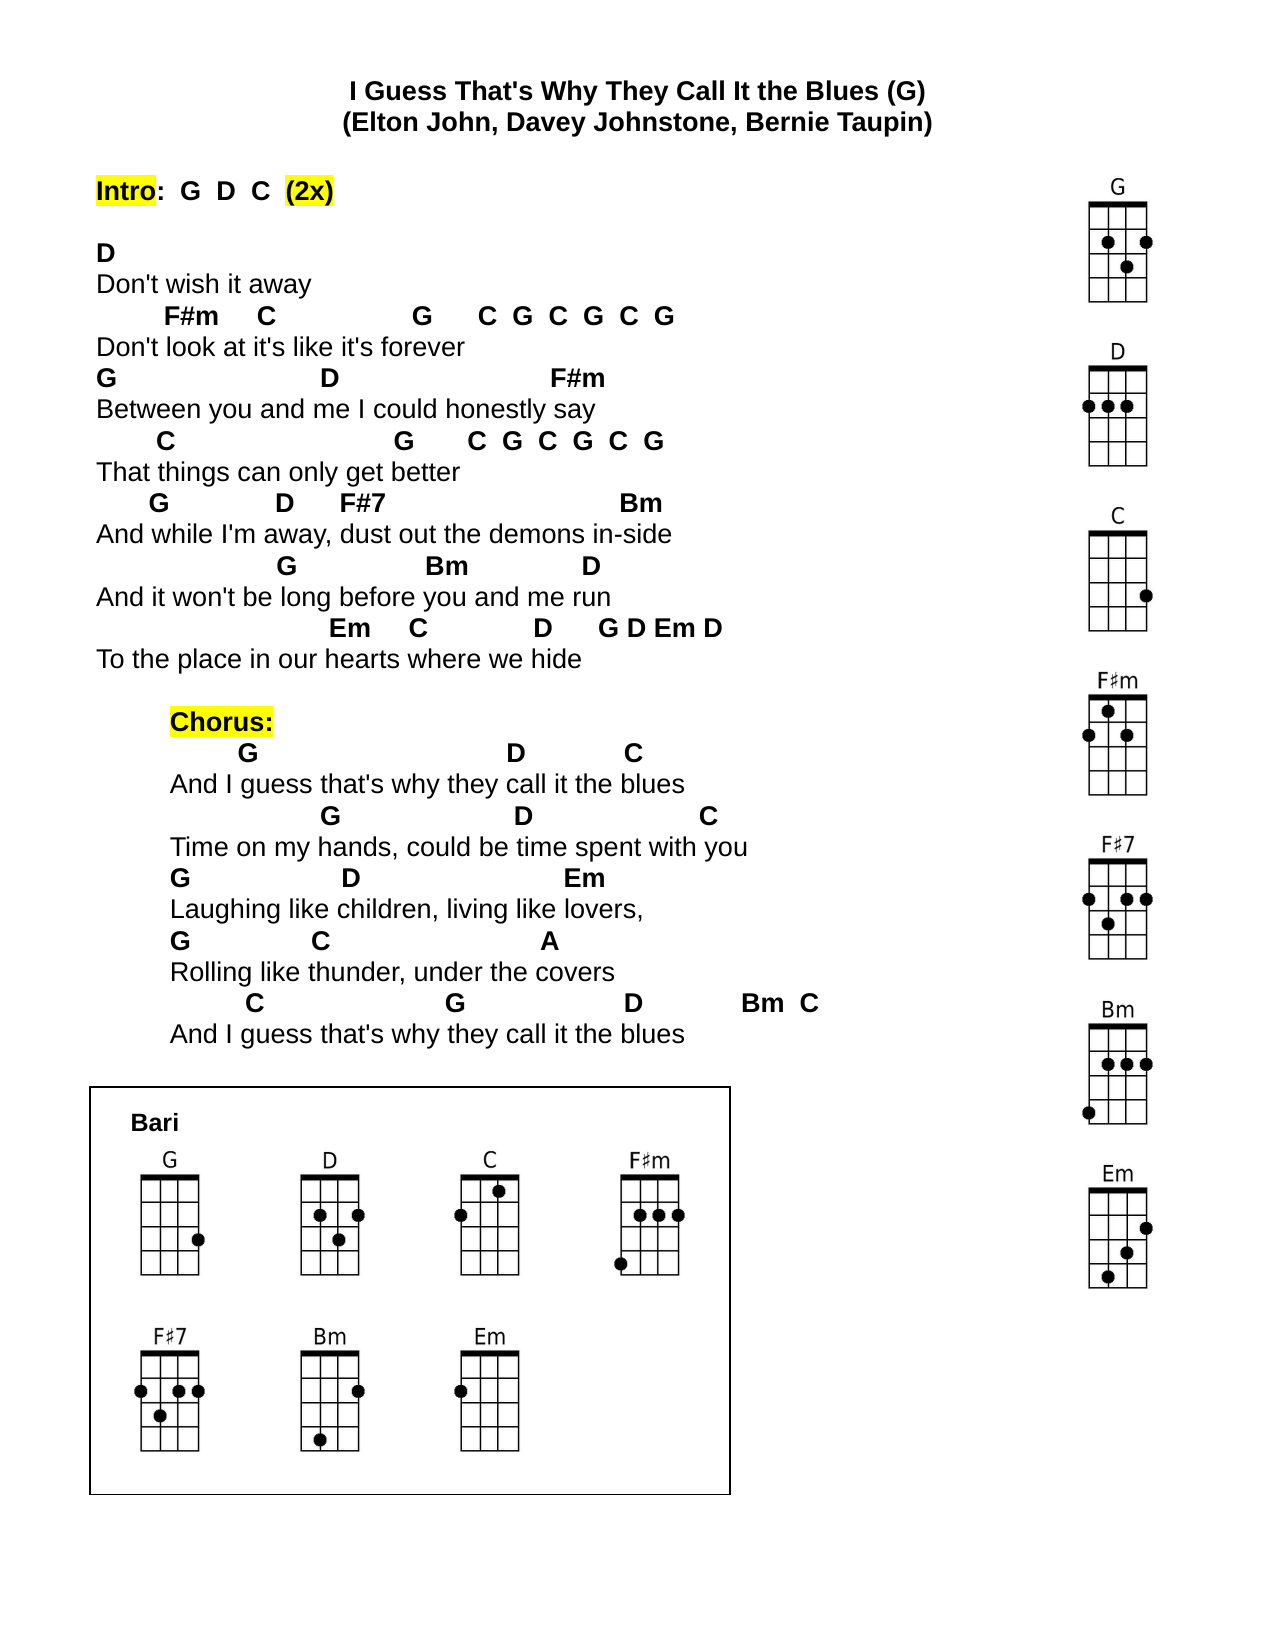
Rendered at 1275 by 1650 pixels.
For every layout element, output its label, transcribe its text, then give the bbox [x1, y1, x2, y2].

table_cell [410, 1088, 570, 1142]
picture [113, 1323, 227, 1474]
table_cell [410, 1318, 570, 1494]
table_header [1050, 169, 1185, 1494]
text I Guess That's Why They Call It the Blues (G) [90, 75, 1185, 106]
picture [433, 1147, 547, 1298]
picture [1061, 503, 1174, 654]
table_cell [731, 1142, 890, 1318]
picture [1061, 1160, 1174, 1311]
table_cell [91, 1142, 250, 1318]
table_cell [570, 1142, 729, 1318]
text (Elton John, Davey Johnstone, Bernie Taupin) [90, 106, 1185, 137]
picture [433, 1323, 547, 1474]
picture [1061, 338, 1174, 489]
picture [273, 1147, 387, 1298]
picture [1061, 667, 1174, 818]
table_header Intro: G D C (2x) D Don't wish it away F#m C G C G C G C G Don't look at it's like it's forever G D F#m Between you and me I could honestly say C G C G C G C G That things can only get better G D F#7 Bm And while I'm away, dust out the demons in-side G Bm D And it won't be long before you and me run Em C D G D Em D To the place in our hearts where we hide Chorus: G D C And I guess that's why they call it the blues G D C Time on my hands, could be time spent with you G D Em Laughing like children, living like lovers, G C A Rolling like thunder, under the covers C G D Bm C And I guess that's why they call it the blues [90, 169, 1050, 1086]
table_cell [250, 1318, 410, 1494]
table_cell [570, 1088, 729, 1142]
table_cell [731, 1318, 890, 1494]
picture [113, 1147, 227, 1298]
table_cell [250, 1142, 410, 1318]
table_cell [731, 1086, 890, 1142]
picture [1061, 174, 1174, 325]
table_cell [410, 1142, 570, 1318]
table_cell [890, 1318, 1050, 1494]
table_cell [91, 1318, 250, 1494]
picture [273, 1323, 387, 1474]
picture [593, 1147, 707, 1298]
table_cell [570, 1318, 729, 1494]
table_cell [890, 1086, 1050, 1142]
picture [1061, 996, 1174, 1147]
table_cell [890, 1142, 1050, 1318]
table_cell Bari [91, 1088, 250, 1142]
picture [1061, 832, 1174, 982]
table_cell [250, 1088, 410, 1142]
